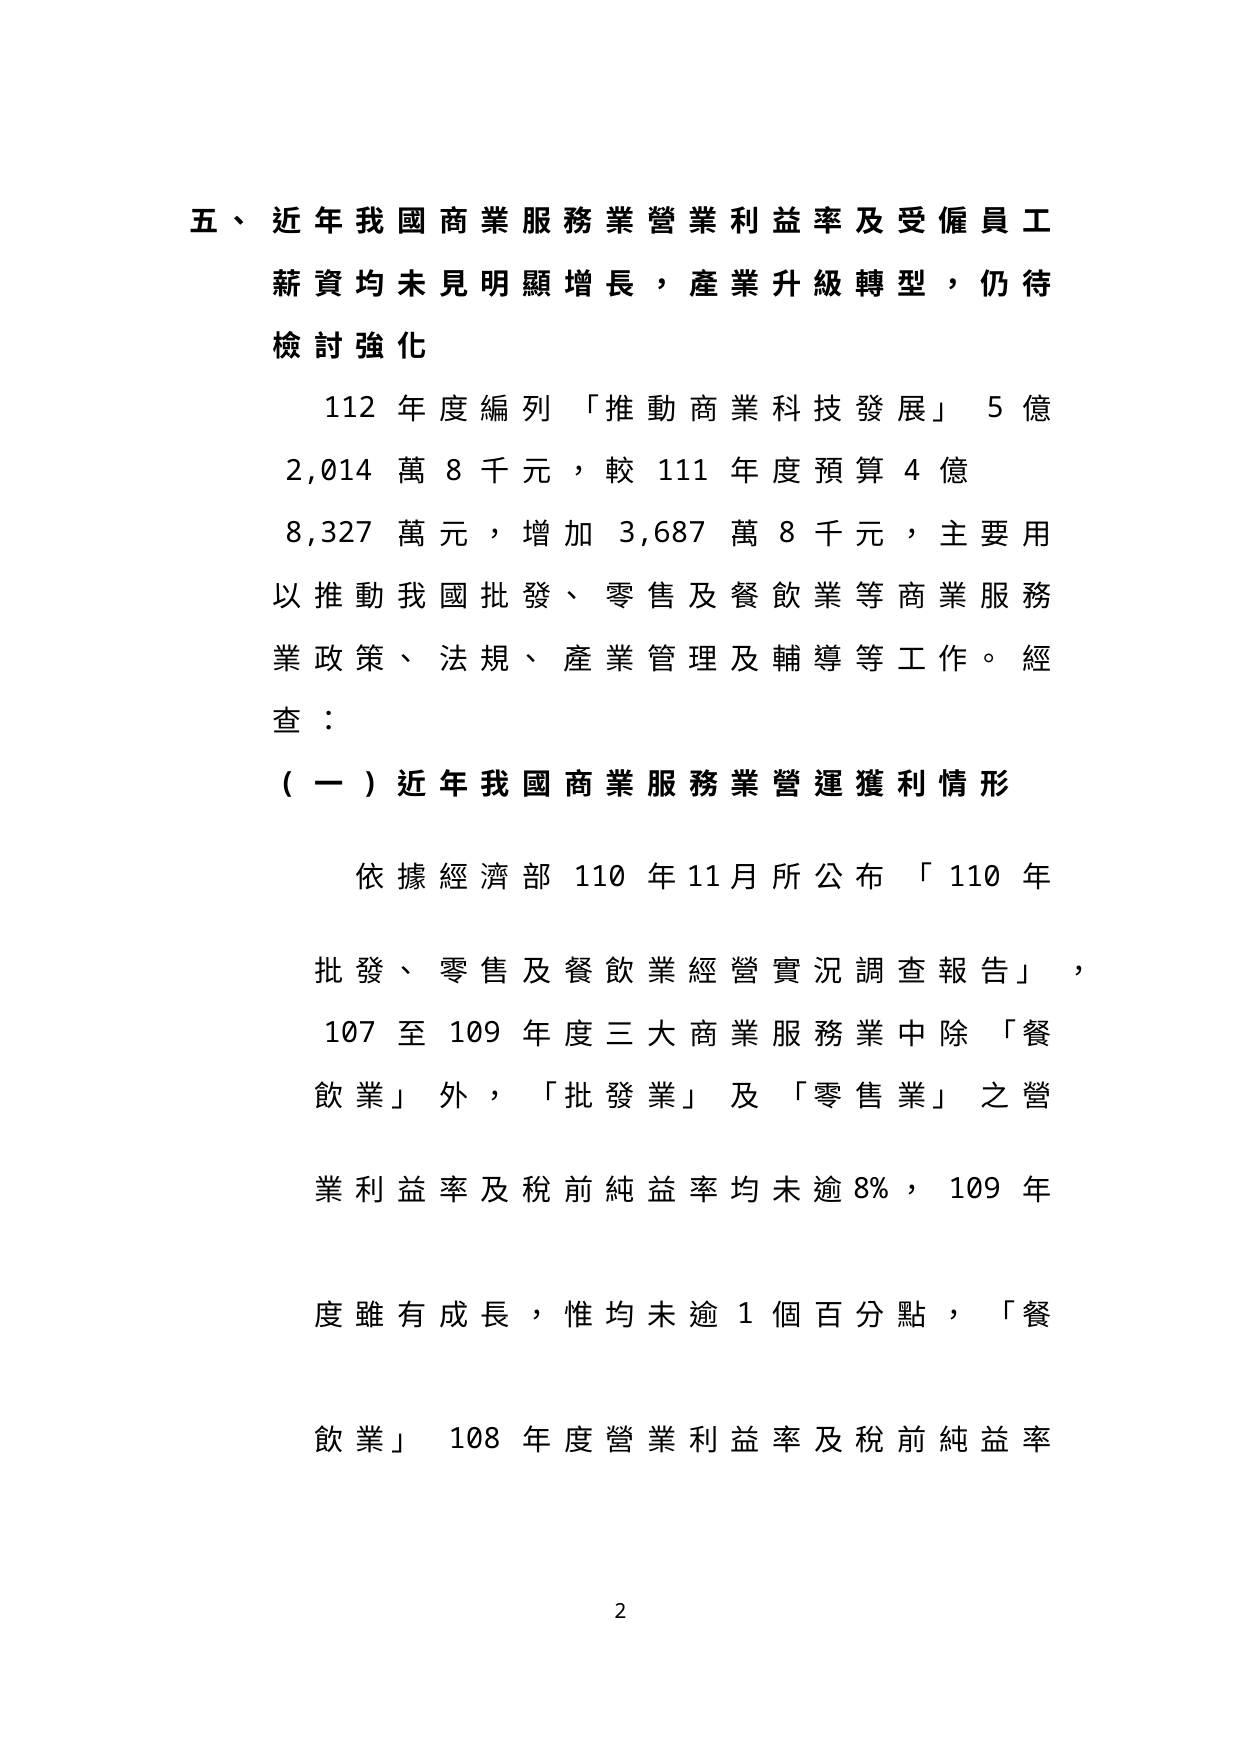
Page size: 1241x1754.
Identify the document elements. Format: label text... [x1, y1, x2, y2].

text 五、近年我國商業服務業營業利益率及受僱員工薪資均未見明顯增長，產業升級轉型，仍待檢討強化 [183, 177, 1058, 365]
text 112年度編列「推動商業科技發展」5億2,014萬8千元，較111年度預算4億8,327萬元，增加3,687萬8千元，主要用以推動我國批發、零售及餐飲業等商業服務業政策、法規、產業管理及輔導等工作。經查： [242, 365, 1058, 740]
text 依據經濟部110年11月所公布「110年批發、零售及餐飲業經營實況調查報告」，107至109年度三大商業服務業中除「餐飲業」外，「批發業」及「零售業」之營業利益率及稅前純益率均未逾8%，109年度雖有成長，惟均未逾1個百分點，「餐飲業」108年度營業利益率及稅前純益率均逾12%，惟109年度受疫情影響，營業利益率及稅前純益率分別下降為9.7%及10.8%(詳表1)；另就經營上遭遇之困境，多數業者反映為價格競爭激烈，毛利偏低及營業成本上升等。 [271, 802, 1058, 1490]
text (一)近年我國商業服務業營運獲利情形 [242, 740, 1058, 802]
